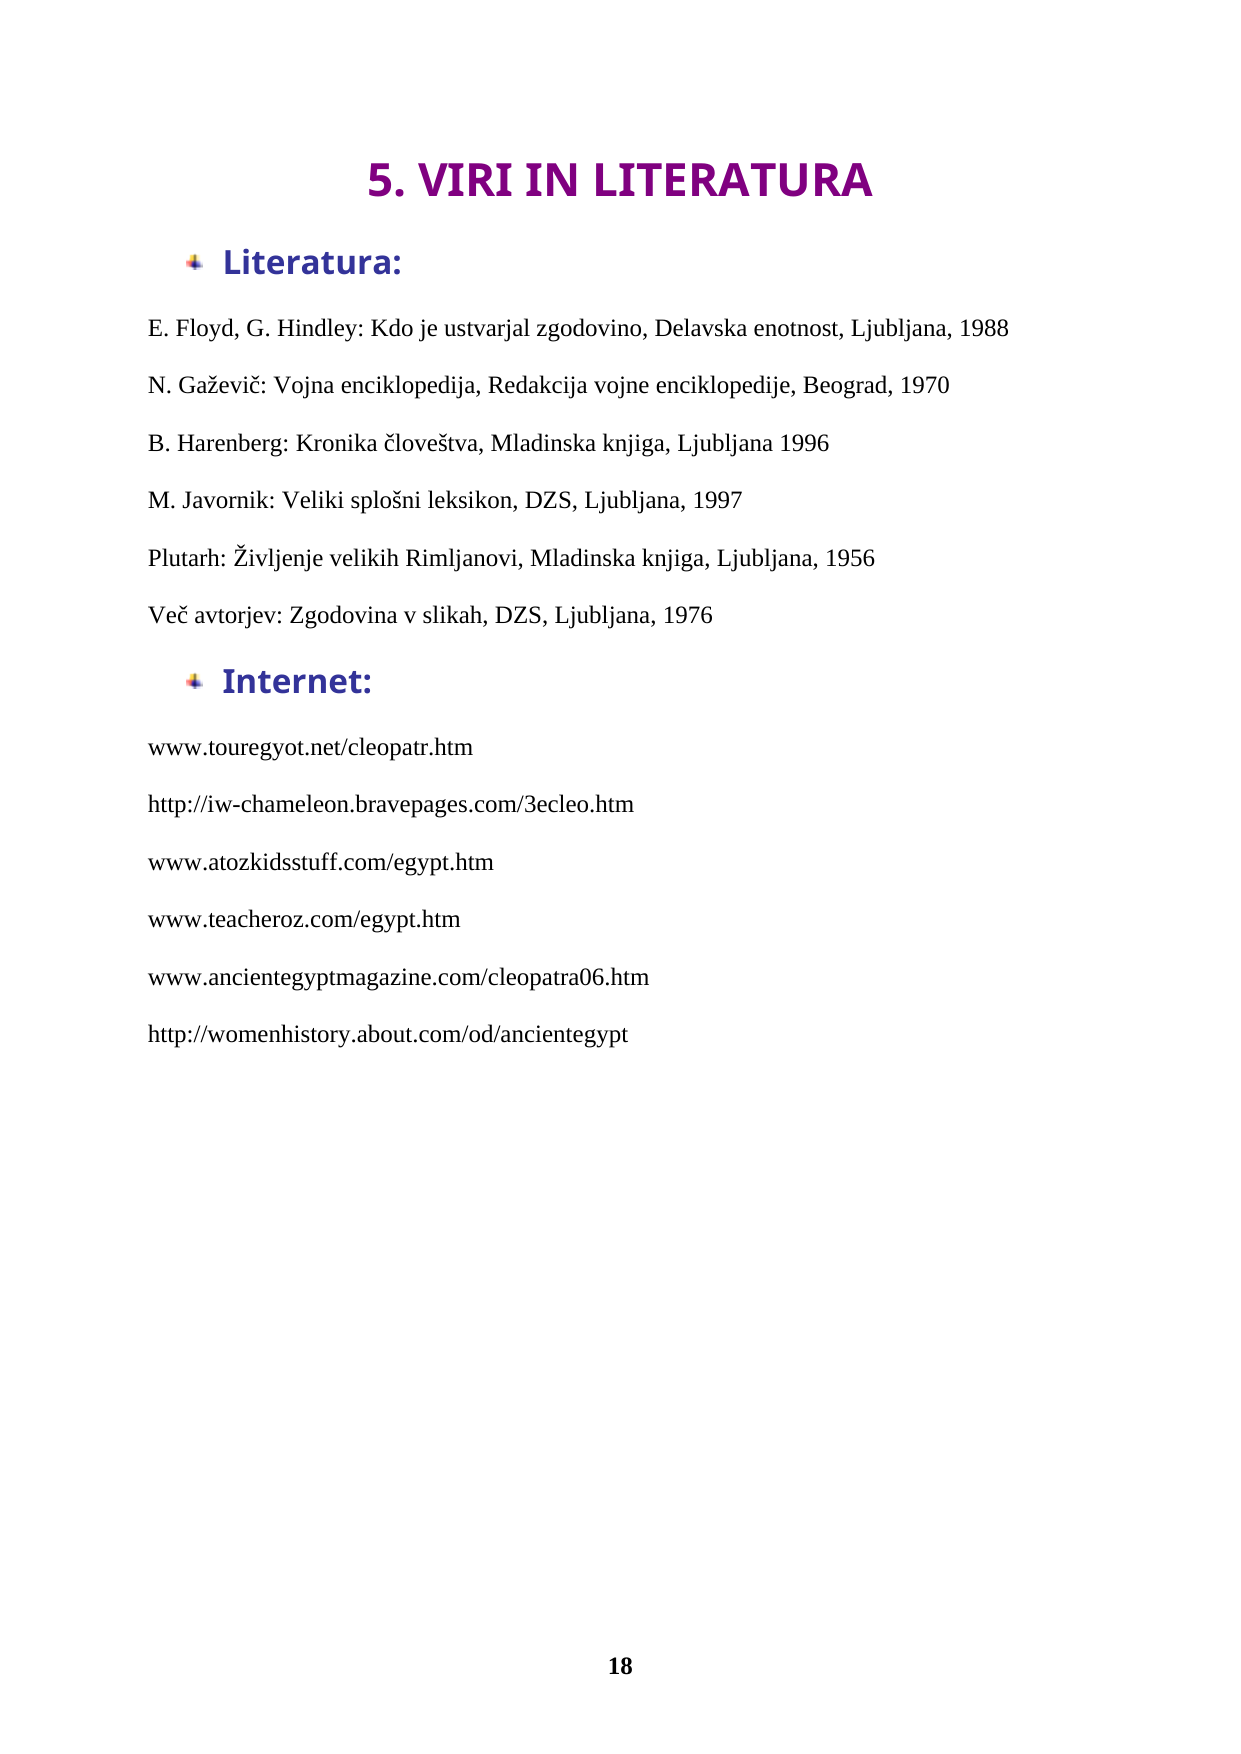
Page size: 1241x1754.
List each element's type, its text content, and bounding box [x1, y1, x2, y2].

text Več avtorjev: Zgodovina v slikah, DZS, Ljubljana, 1976 [148, 600, 1093, 629]
text www.ancientegyptmagazine.com/cleopatra06.htm [148, 962, 1093, 991]
list Literatura: [185, 239, 1093, 284]
text www.touregyot.net/cleopatr.htm [148, 732, 1093, 761]
text B. Harenberg: Kronika človeštva, Mladinska knjiga, Ljubljana 1996 [148, 428, 1093, 457]
text E. Floyd, G. Hindley: Kdo je ustvarjal zgodovino, Delavska enotnost, Ljubljana, 1988 [148, 313, 1093, 342]
picture [186, 672, 203, 689]
text www.teacheroz.com/egypt.htm [148, 904, 1093, 933]
list Internet: [185, 658, 1093, 703]
text 5. VIRI IN LITERATURA [148, 148, 1093, 210]
text N. Gaževič: Vojna enciklopedija, Redakcija vojne enciklopedije, Beograd, 1970 [148, 370, 1093, 399]
picture [186, 253, 203, 270]
text Plutarh: Življenje velikih Rimljanovi, Mladinska knjiga, Ljubljana, 1956 [148, 543, 1093, 572]
text www.atozkidsstuff.com/egypt.htm [148, 847, 1093, 876]
text M. Javornik: Veliki splošni leksikon, DZS, Ljubljana, 1997 [148, 485, 1093, 514]
text http://iw-chameleon.bravepages.com/3ecleo.htm [148, 789, 1093, 818]
text http://womenhistory.about.com/od/ancientegypt [148, 1019, 1093, 1048]
